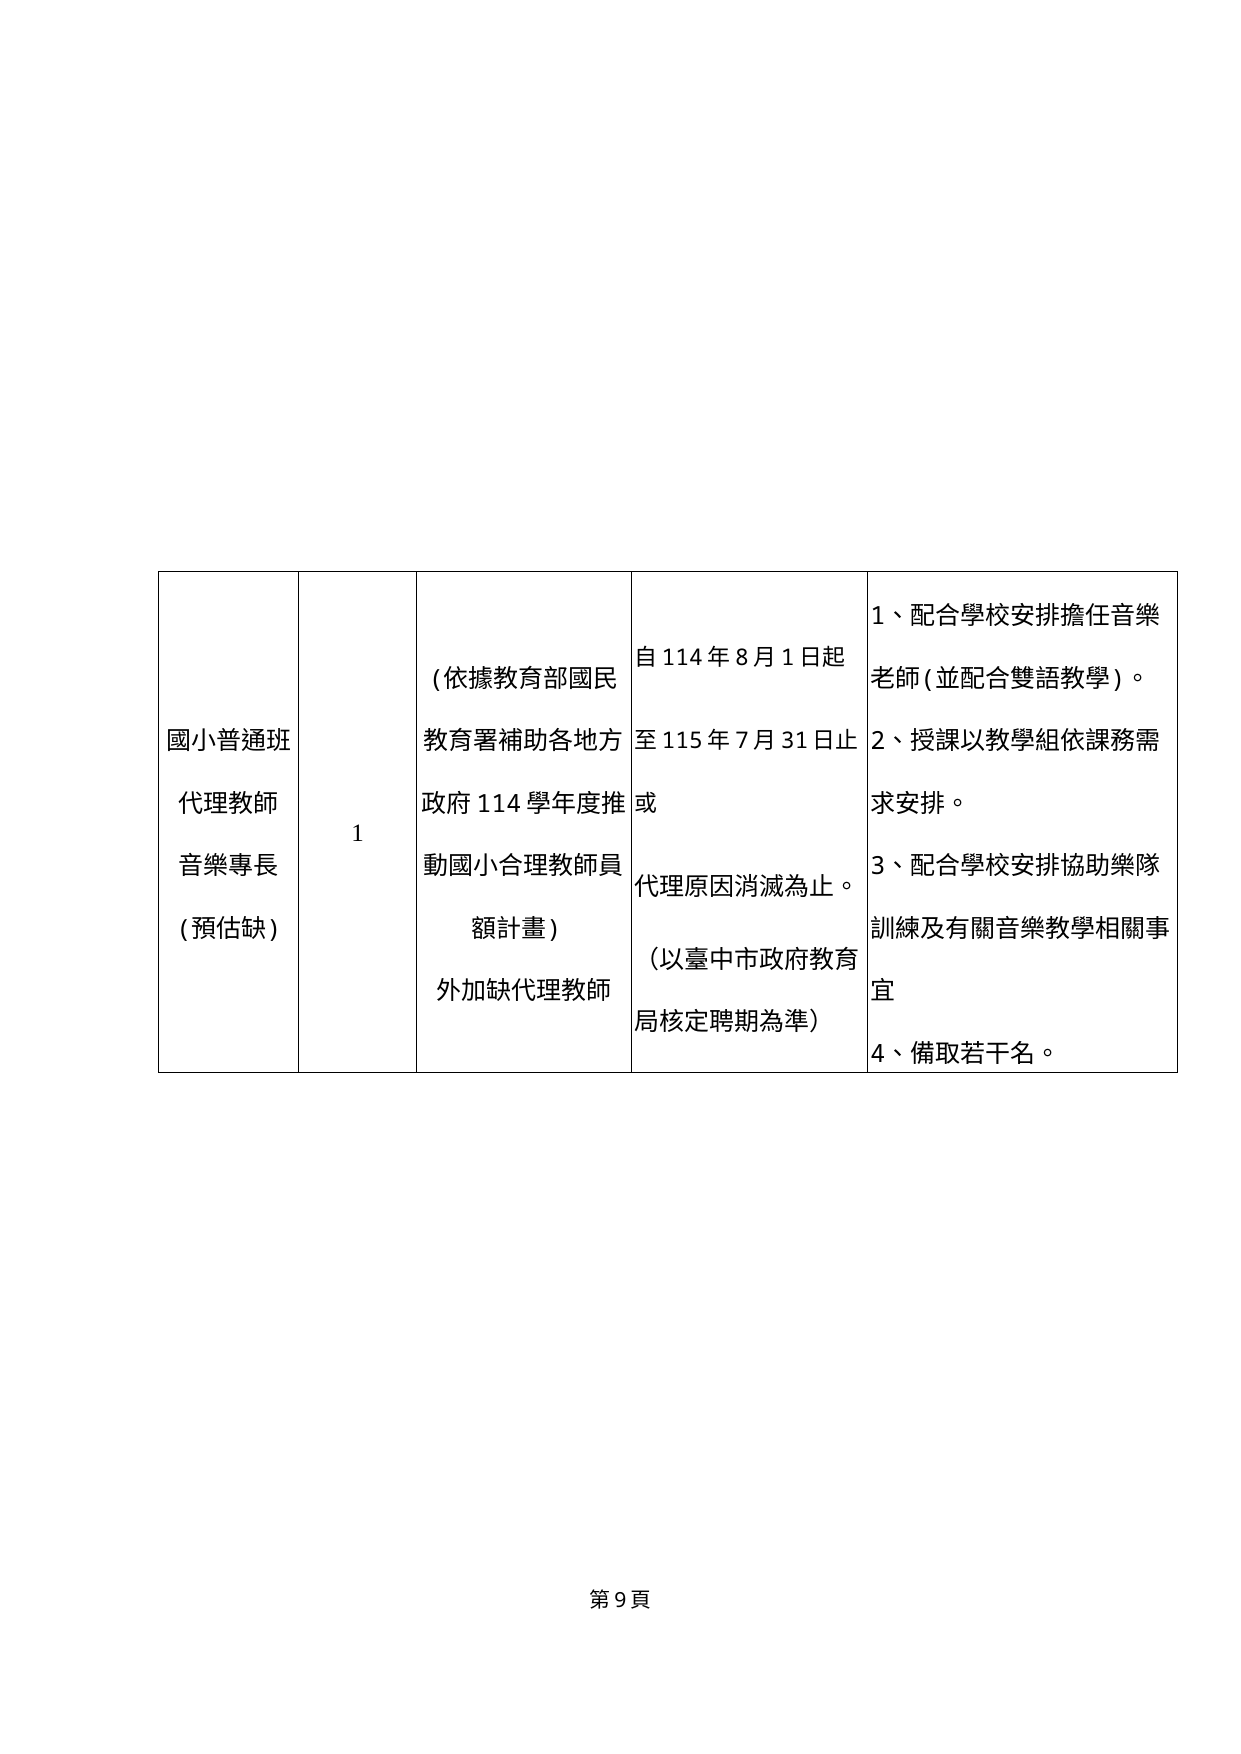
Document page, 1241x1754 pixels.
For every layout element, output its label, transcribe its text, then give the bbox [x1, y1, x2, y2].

table_cell 自114年8月1日起 至115年7月31日止或 代理原因消滅為止。 （以臺中市政府教育局核定聘期為準） [632, 572, 867, 1072]
table_cell 國小普通班 代理教師 音樂專長 (預估缺) [159, 572, 298, 1072]
table_cell 1 [299, 572, 416, 1072]
table_cell 1、配合學校安排擔任音樂老師(並配合雙語教學)。 2、授課以教學組依課務需求安排。 3、配合學校安排協助樂隊訓練及有關音樂教學相關事宜 4、備取若干名。 [868, 572, 1177, 1072]
table_cell (依據教育部國民教育署補助各地方政府114學年度推動國小合理教師員額計畫) 外加缺代理教師 [417, 572, 631, 1072]
